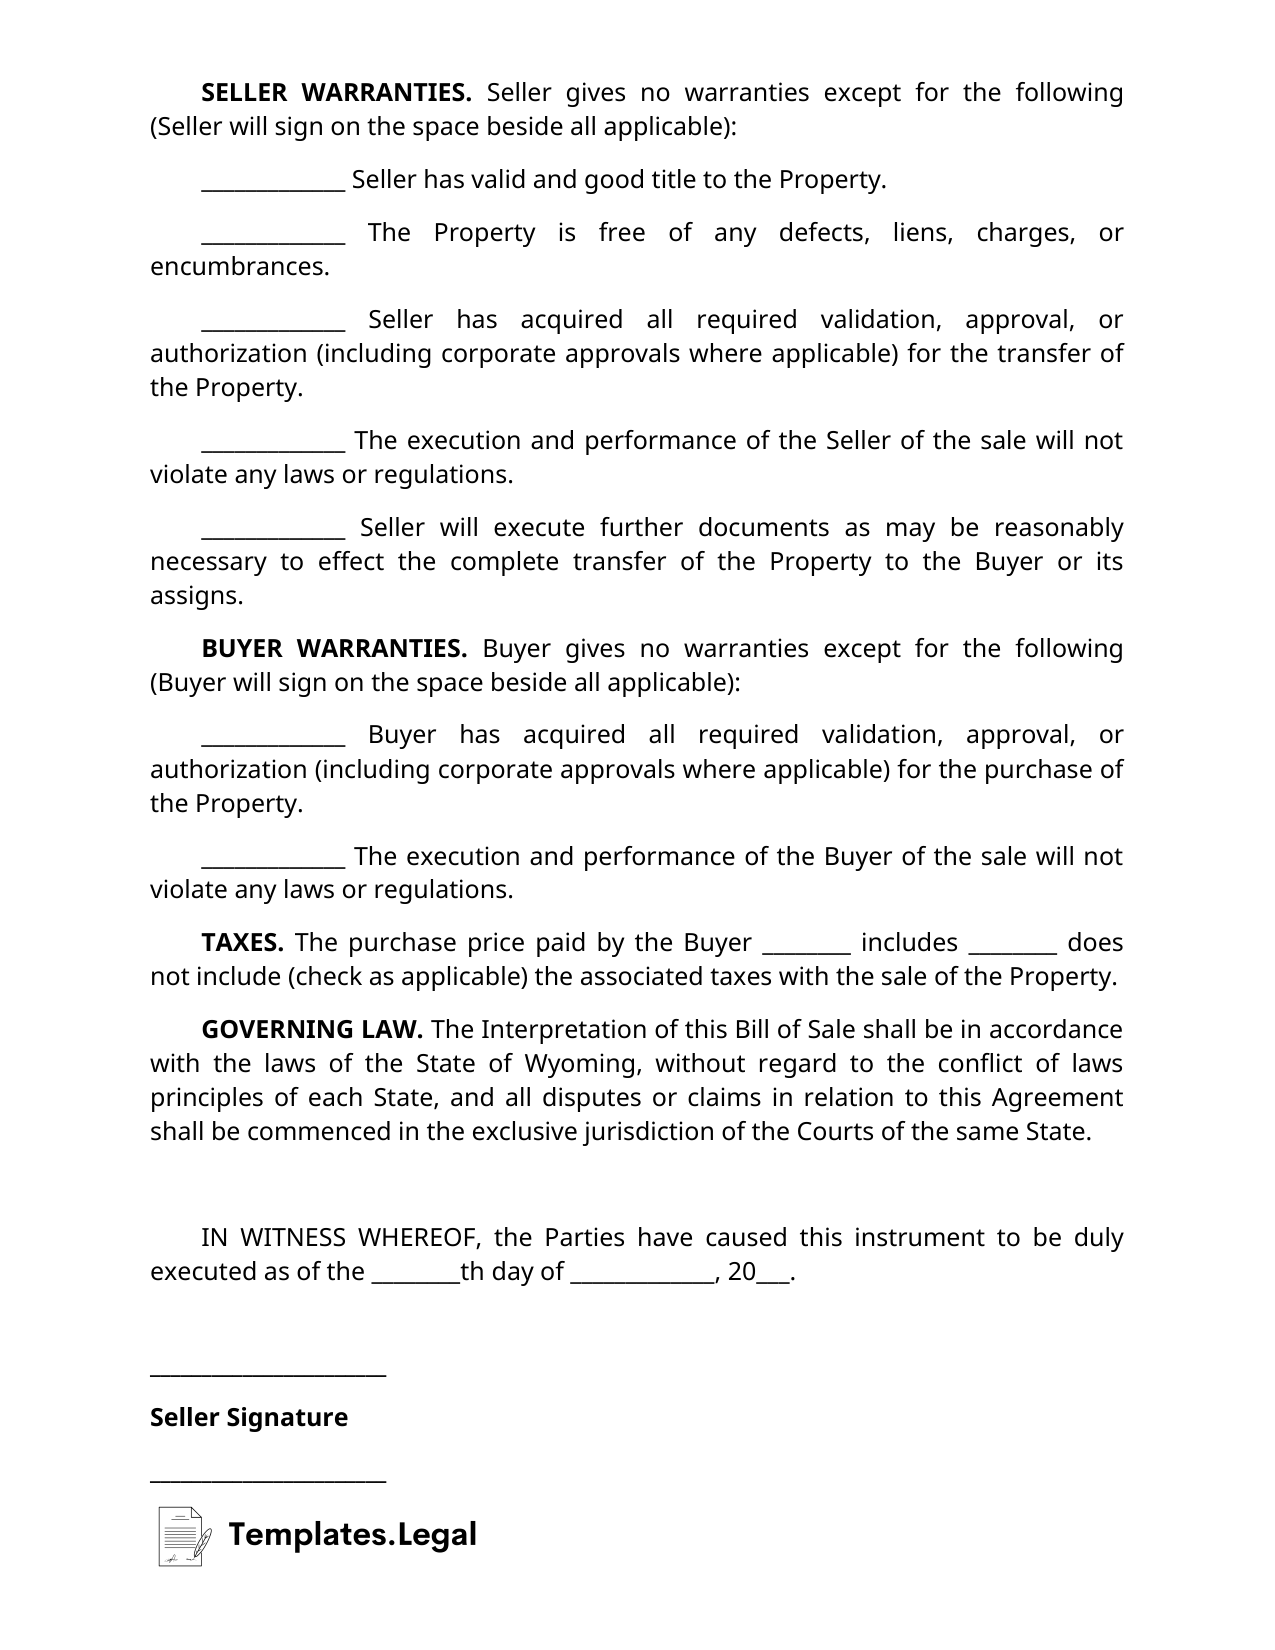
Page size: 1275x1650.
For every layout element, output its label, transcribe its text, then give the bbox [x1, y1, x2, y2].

text Seller Signature [150, 1400, 1125, 1434]
text _____________ The Property is free of any defects, liens, charges, or encumbrances. [150, 215, 1125, 283]
text TAXES. The purchase price paid by the Buyer ________ includes ________ does not include (check as applicable) the associated taxes with the sale of the Property. [150, 925, 1125, 993]
text _______________________ [150, 1453, 1125, 1487]
text _____________ The execution and performance of the Buyer of the sale will not violate any laws or regulations. [150, 838, 1125, 906]
text SELLER WARRANTIES. Seller gives no warranties except for the following (Seller will sign on the space beside all applicable): [150, 75, 1125, 143]
text _____________ The execution and performance of the Seller of the sale will not violate any laws or regulations. [150, 422, 1125, 491]
text GOVERNING LAW. The Interpretation of this Bill of Sale shall be in accordance with the laws of the State of Wyoming, without regard to the conflict of laws principles of each State, and all disputes or claims in relation to this Agreement shall be commenced in the exclusive jurisdiction of the Courts of the same State. [150, 1012, 1125, 1148]
text _______________________ [150, 1347, 1125, 1381]
text _____________ Seller will execute further documents as may be reasonably necessary to effect the complete transfer of the Property to the Buyer or its assigns. [150, 509, 1125, 612]
text _____________ Buyer has acquired all required validation, approval, or authorization (including corporate approvals where applicable) for the purchase of the Property. [150, 717, 1125, 819]
text _____________ Seller has valid and good title to the Property. [150, 162, 1125, 196]
text _____________ Seller has acquired all required validation, approval, or authorization (including corporate approvals where applicable) for the transfer of the Property. [150, 302, 1125, 404]
text IN WITNESS WHEREOF, the Parties have caused this instrument to be duly executed as of the ________th day of _____________, 20___. [150, 1220, 1125, 1288]
text BUYER WARRANTIES. Buyer gives no warranties except for the following (Buyer will sign on the space beside all applicable): [150, 630, 1125, 698]
